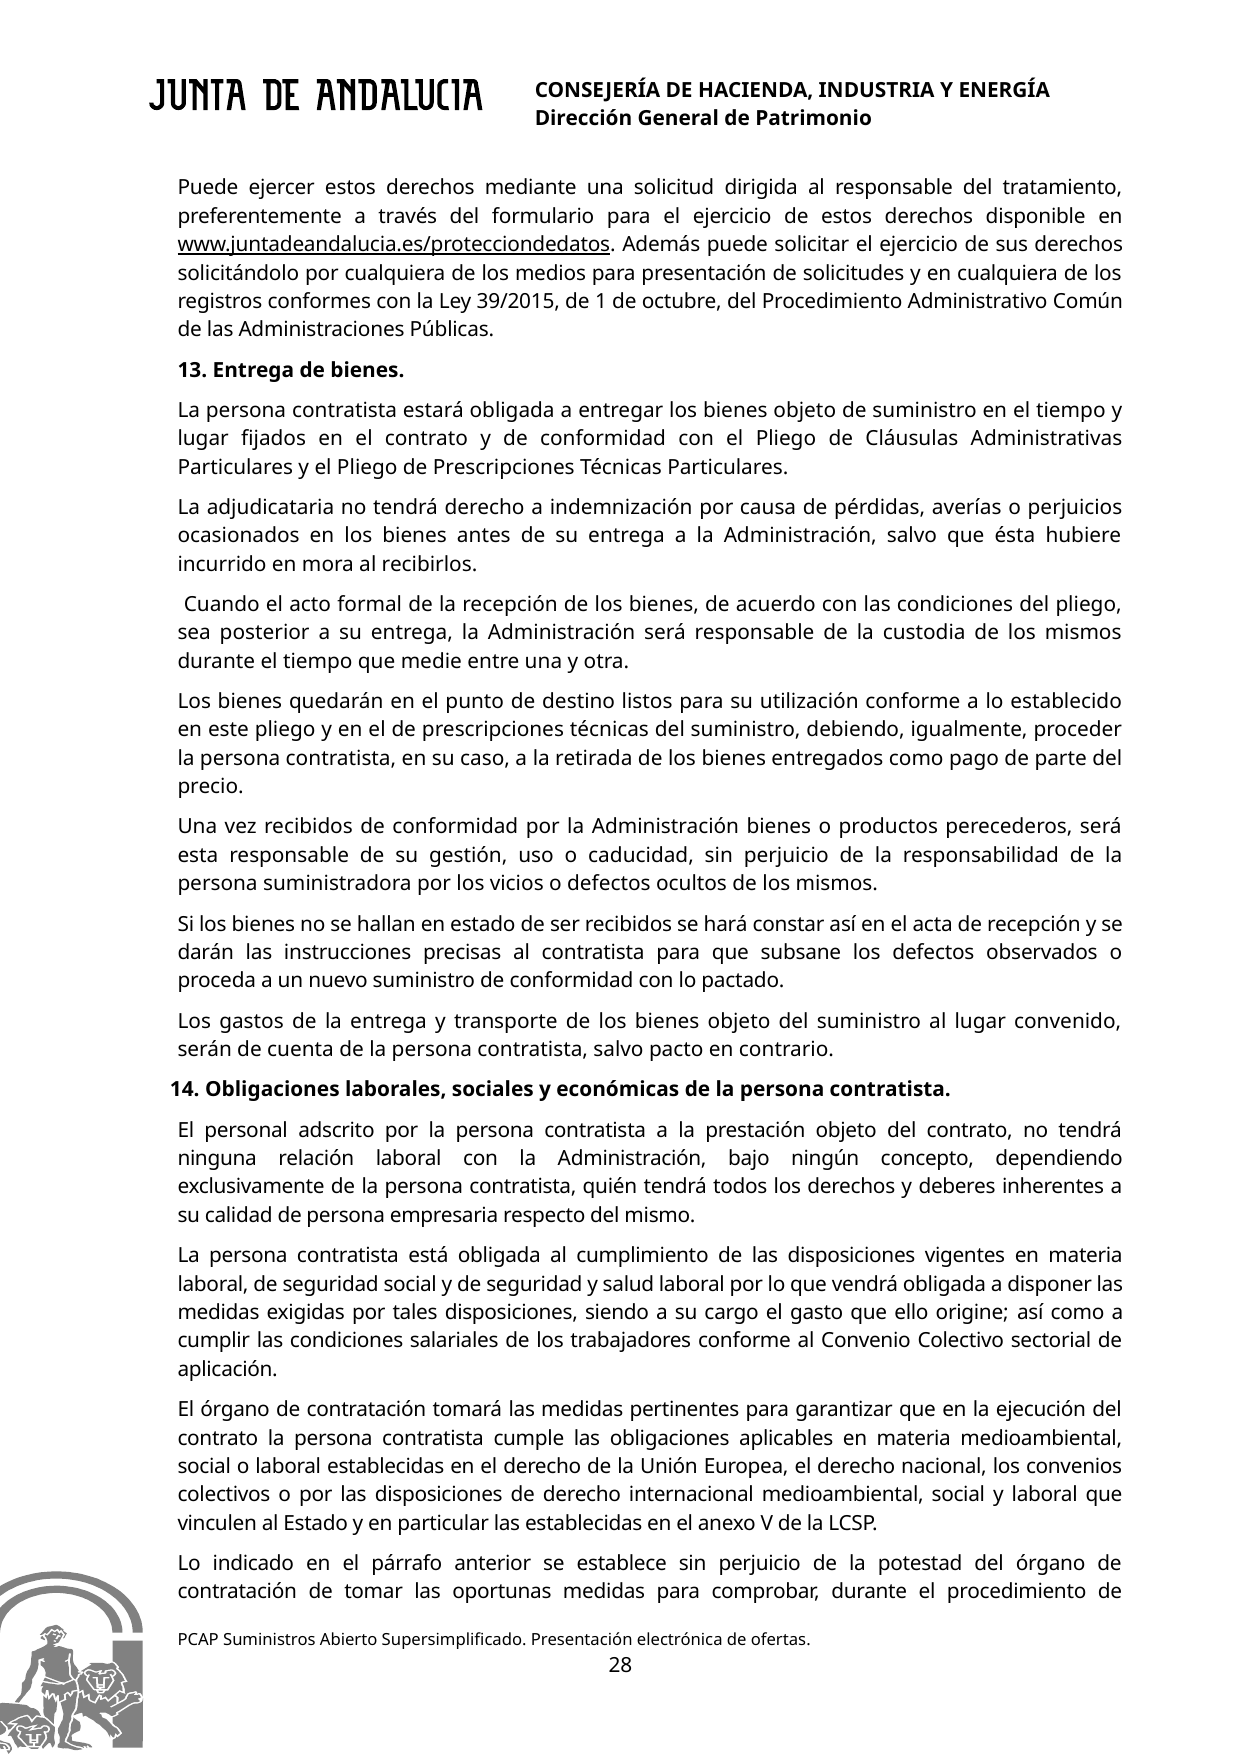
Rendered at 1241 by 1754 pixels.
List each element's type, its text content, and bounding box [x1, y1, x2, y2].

text El órgano de contratación tomará las medidas pertinentes para garantizar que en la ejecución del contrato la persona contratista cumple las obligaciones aplicables en materia medioambiental, social o laboral establecidas en el derecho de la Unión Europea, el derecho nacional, los convenios colectivos o por las disposiciones de derecho internacional medioambiental, social y laboral que vinculen al Estado y en particular las establecidas en el anexo V de la LCSP. [177, 1394, 1123, 1536]
text 13. Entrega de bienes. [177, 355, 1240, 383]
text La persona contratista está obligada al cumplimiento de las disposiciones vigentes en materia laboral, de seguridad social y de seguridad y salud laboral por lo que vendrá obligada a disponer las medidas exigidas por tales disposiciones, siendo a su cargo el gasto que ello origine; así como a cumplir las condiciones salariales de los trabajadores conforme al Convenio Colectivo sectorial de aplicación. [177, 1240, 1123, 1382]
text Una vez recibidos de conformidad por la Administración bienes o productos perecederos, será esta responsable de su gestión, uso o caducidad, sin perjuicio de la responsabilidad de la persona suministradora por los vicios o defectos ocultos de los mismos. [177, 812, 1123, 897]
text La adjudicataria no tendrá derecho a indemnización por causa de pérdidas, averías o perjuicios ocasionados en los bienes antes de su entrega a la Administración, salvo que ésta hubiere incurrido en mora al recibirlos. [177, 492, 1123, 577]
text Puede ejercer estos derechos mediante una solicitud dirigida al responsable del tratamiento, preferentemente a través del formulario para el ejercicio de estos derechos disponible en www.juntadeandalucia.es/protecciondedatos. Además puede solicitar el ejercicio de sus derechos solicitándolo por cualquiera de los medios para presentación de solicitudes y en cualquiera de los registros conformes con la Ley 39/2015, de 1 de octubre, del Procedimiento Administrativo Común de las Administraciones Públicas. [177, 172, 1123, 343]
text Si los bienes no se hallan en estado de ser recibidos se hará constar así en el acta de recepción y se darán las instrucciones precisas al contratista para que subsane los defectos observados o proceda a un nuevo suministro de conformidad con lo pactado. [177, 909, 1123, 994]
text Lo indicado en el párrafo anterior se establece sin perjuicio de la potestad del órgano de contratación de tomar las oportunas medidas para comprobar, durante el procedimiento de [177, 1548, 1123, 1605]
text Los bienes quedarán en el punto de destino listos para su utilización conforme a lo establecido en este pliego y en el de prescripciones técnicas del suministro, debiendo, igualmente, proceder la persona contratista, en su caso, a la retirada de los bienes entregados como pago de parte del precio. [177, 686, 1123, 800]
text La persona contratista estará obligada a entregar los bienes objeto de suministro en el tiempo y lugar fijados en el contrato y de conformidad con el Pliego de Cláusulas Administrativas Particulares y el Pliego de Prescripciones Técnicas Particulares. [177, 395, 1123, 480]
text 14. Obligaciones laborales, sociales y económicas de la persona contratista. [153, 1074, 1123, 1103]
text Cuando el acto formal de la recepción de los bienes, de acuerdo con las condiciones del pliego, sea posterior a su entrega, la Administración será responsable de la custodia de los mismos durante el tiempo que medie entre una y otra. [177, 589, 1123, 674]
text Los gastos de la entrega y transporte de los bienes objeto del suministro al lugar convenido, serán de cuenta de la persona contratista, salvo pacto en contrario. [177, 1006, 1123, 1063]
text El personal adscrito por la persona contratista a la prestación objeto del contrato, no tendrá ninguna relación laboral con la Administración, bajo ningún concepto, dependiendo exclusivamente de la persona contratista, quién tendrá todos los derechos y deberes inherentes a su calidad de persona empresaria respecto del mismo. [177, 1115, 1123, 1228]
